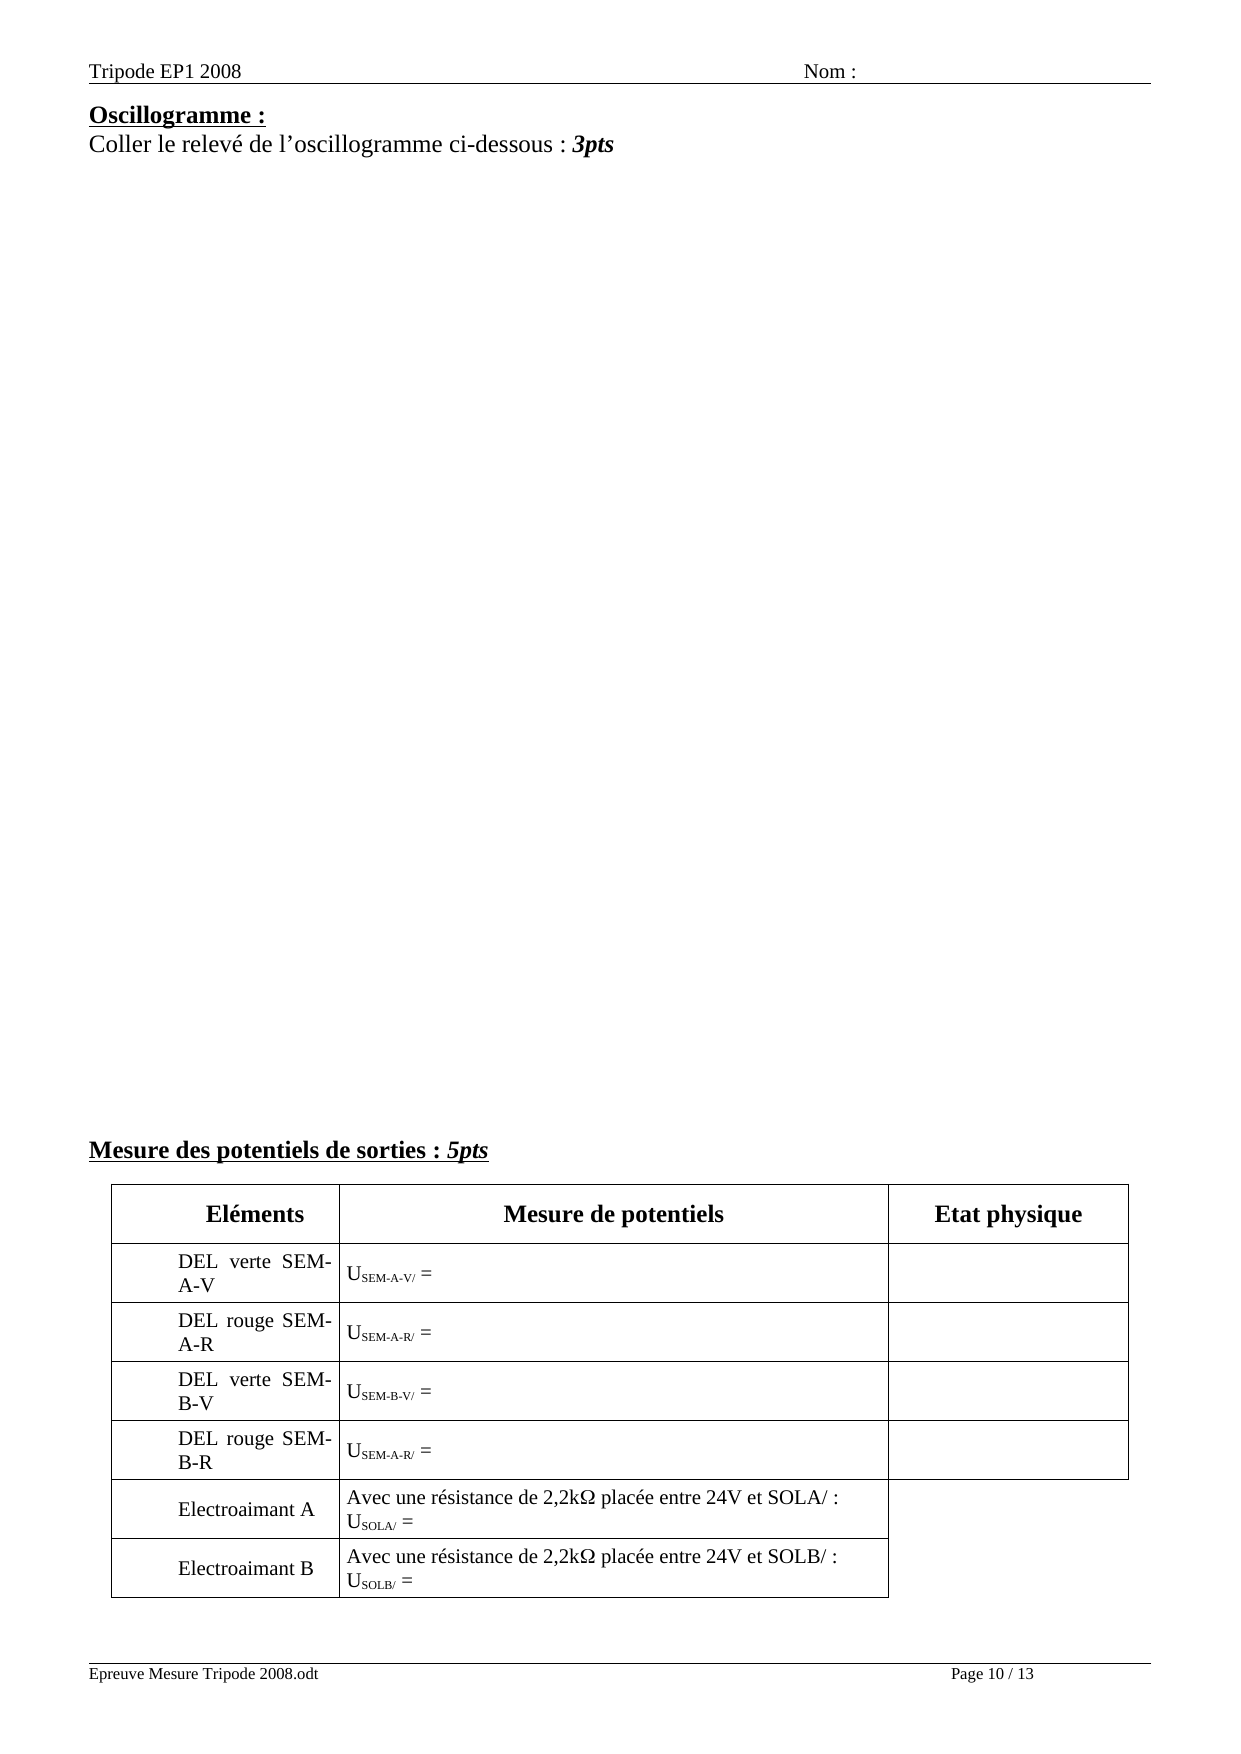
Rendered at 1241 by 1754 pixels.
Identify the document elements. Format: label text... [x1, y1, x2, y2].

table_cell Avec une résistance de 2,2k placée entre 24V et SOLA/ : USOLA/ = [340, 1480, 888, 1538]
table_cell USEM-A-R/ = [340, 1303, 888, 1361]
table_cell DEL rouge SEM-B-R [112, 1421, 339, 1479]
table_cell [889, 1303, 1128, 1361]
table_cell Avec une résistance de 2,2k placée entre 24V et SOLB/ : USOLB/ = [340, 1539, 888, 1597]
table_cell USEM-A-V/ = [340, 1244, 888, 1302]
table_cell USEM-A-R/ = [340, 1421, 888, 1479]
table_cell [889, 1480, 1128, 1538]
text Oscillogramme : [89, 101, 1151, 129]
table_header Mesure de potentiels [340, 1185, 888, 1243]
table_header Eléments [112, 1185, 339, 1243]
table_cell [889, 1421, 1128, 1479]
table_cell DEL verte SEM-B-V [112, 1362, 339, 1420]
text Mesure des potentiels de sorties : 5pts [89, 1136, 1151, 1164]
table_cell USEM-B-V/ = [340, 1362, 888, 1420]
table_cell [889, 1244, 1128, 1302]
table_cell [889, 1362, 1128, 1420]
table_cell [889, 1538, 1128, 1597]
table_cell DEL rouge SEM-A-R [112, 1303, 339, 1361]
table_cell DEL verte SEM-A-V [112, 1244, 339, 1302]
table_cell Electroaimant B [112, 1539, 339, 1597]
text Coller le relevé de l’oscillogramme ci-dessous : 3pts [89, 129, 1151, 158]
table_cell Electroaimant A [112, 1480, 339, 1538]
table_header Etat physique [889, 1185, 1128, 1243]
